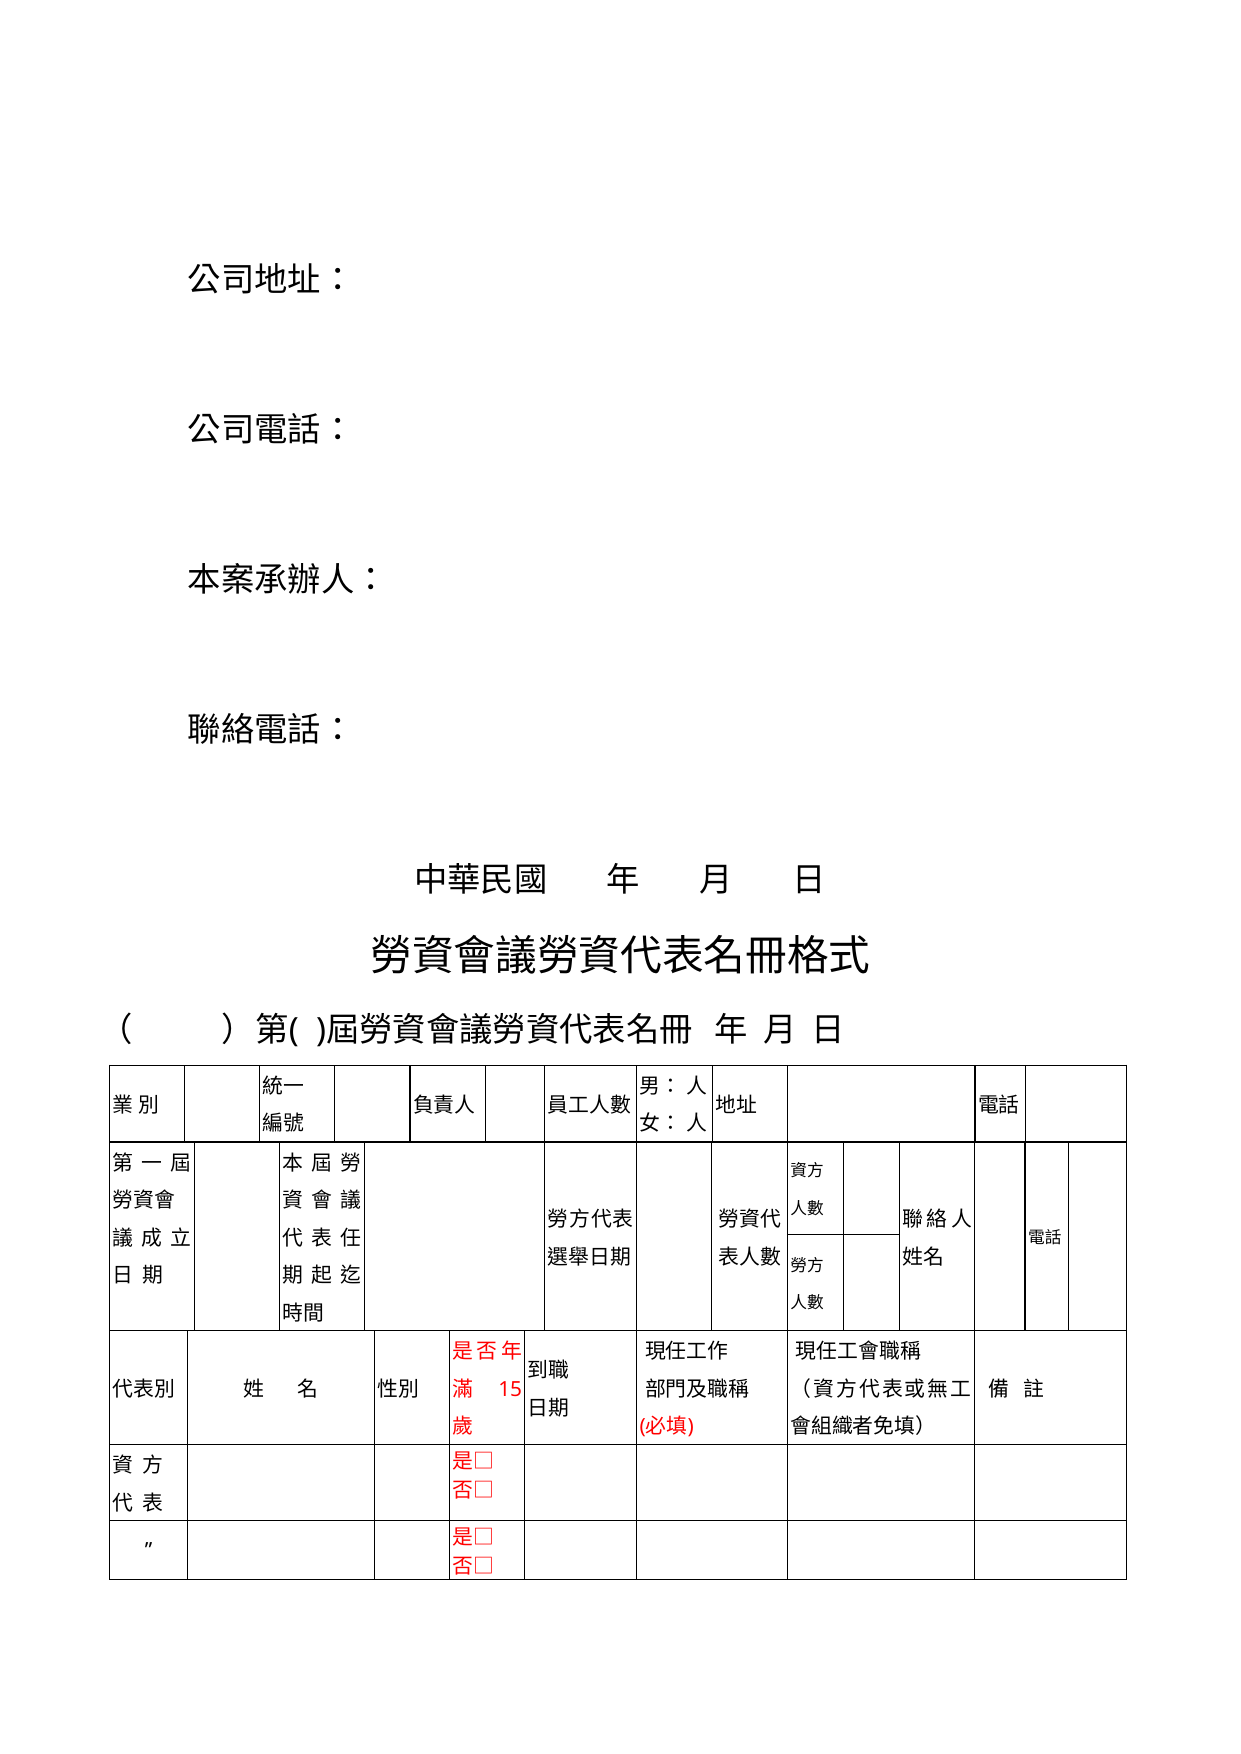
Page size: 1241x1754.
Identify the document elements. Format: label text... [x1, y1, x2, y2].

table_cell 是□ 否□ [450, 1521, 524, 1579]
table_header 聯絡人姓名 [900, 1143, 974, 1330]
text 公司電話： [187, 389, 1053, 464]
table_header 員工人數 [545, 1066, 636, 1141]
table_cell [637, 1521, 787, 1579]
table_cell [788, 1521, 974, 1579]
table_header 勞方代表選舉日期 [545, 1143, 636, 1330]
table_cell 勞方 人數 [788, 1235, 843, 1330]
table_header 負責人 [411, 1066, 485, 1141]
table_cell 備 註 [975, 1331, 1126, 1444]
table_cell [375, 1521, 449, 1579]
table_cell [525, 1521, 636, 1579]
table_cell ” [110, 1521, 187, 1579]
text 聯絡電話： [187, 689, 1053, 764]
text 勞資會議勞資代表名冊格式 [187, 914, 1053, 989]
table_cell [375, 1445, 449, 1520]
table_cell 資 方 代 表 [110, 1445, 187, 1520]
table_header 地址 [713, 1066, 787, 1141]
table_cell 代表別 [110, 1331, 187, 1444]
table_header 電話 [1026, 1143, 1068, 1330]
table_header [1026, 1066, 1126, 1141]
table_header 本屆勞資會議代表任期起迄時間 [280, 1143, 364, 1330]
text 本案承辦人： [187, 539, 1053, 614]
table_header [335, 1066, 409, 1141]
table_header 業 別 [110, 1066, 184, 1141]
table_header 統一 編號 [260, 1066, 334, 1141]
table_cell [788, 1445, 974, 1520]
table_header [788, 1066, 974, 1141]
table_header [1069, 1143, 1126, 1330]
table_header [185, 1066, 259, 1141]
table_cell 姓 名 [188, 1331, 374, 1444]
table_cell 現任工作 部門及職稱 (必填) [637, 1331, 787, 1444]
table_header [844, 1143, 899, 1234]
text 中華民國 年 月 日 [187, 839, 1053, 914]
table_header 男： 人 女： 人 [637, 1066, 712, 1141]
table_cell 現任工會職稱 （資方代表或無工會組織者免填） [788, 1331, 974, 1444]
table_header [637, 1143, 711, 1330]
table_header [486, 1066, 544, 1141]
table_header 電話 [976, 1066, 1025, 1141]
table_header [365, 1143, 544, 1330]
table_cell 是□ 否□ [450, 1445, 524, 1520]
table_cell [975, 1445, 1126, 1520]
table_cell [188, 1445, 374, 1520]
table_cell [188, 1521, 374, 1579]
text （ ）第( )屆勞資會議勞資代表名冊 年 月 日 [99, 989, 1053, 1064]
table_header [195, 1143, 279, 1330]
table_cell 性別 [375, 1331, 449, 1444]
table_cell [637, 1445, 787, 1520]
table_cell [525, 1445, 636, 1520]
table_cell [844, 1235, 899, 1330]
text 公司地址： [187, 239, 1053, 314]
table_cell 是否年滿15歲 [450, 1331, 524, 1444]
table_header 第一屆勞資會 議成立日 期 [110, 1143, 194, 1330]
table_header 勞資代表人數 [712, 1143, 787, 1330]
table_header 資方 人數 [788, 1143, 843, 1234]
table_cell [975, 1521, 1126, 1579]
table_header [975, 1143, 1024, 1330]
table_cell 到職 日期 [525, 1331, 636, 1444]
